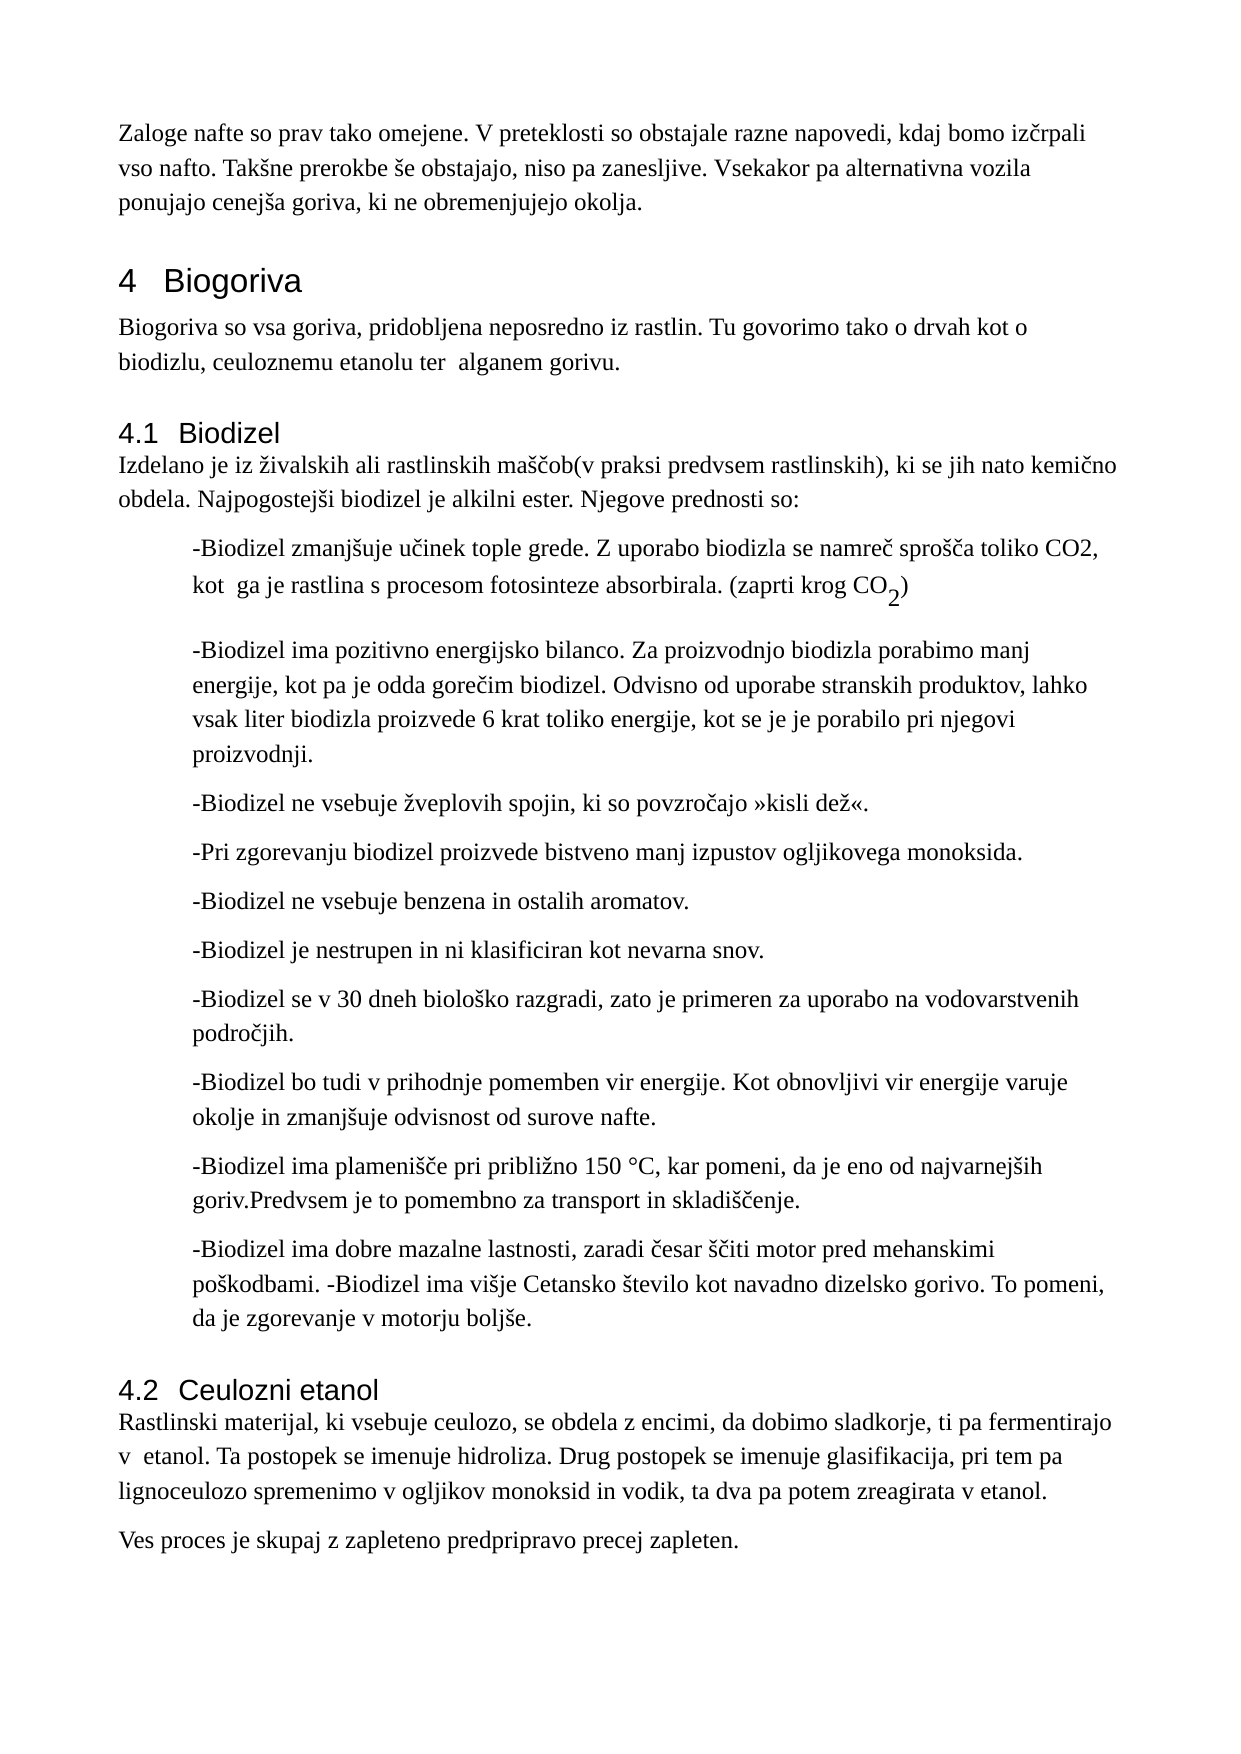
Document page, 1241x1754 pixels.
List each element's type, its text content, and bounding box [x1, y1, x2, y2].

text -Biodizel ne vsebuje benzena in ostalih aromatov. [192, 886, 1122, 914]
text Biogoriva so vsa goriva, pridobljena neposredno iz rastlin. Tu govorimo tako o drvah kot o biodizlu, ceuloznemu etanolu ter alganem gorivu. [118, 312, 1122, 375]
text -Biodizel zmanjšuje učinek tople grede. Z uporabo biodizla se namreč sprošča toliko CO2, kot ga je rastlina s procesom fotosinteze absorbirala. (zaprti krog CO2) [192, 533, 1122, 612]
text -Pri zgorevanju biodizel proizvede bistveno manj izpustov ogljikovega monoksida. [192, 837, 1122, 866]
text -Biodizel je nestrupen in ni klasificiran kot nevarna snov. [192, 935, 1122, 964]
text Rastlinski materijal, ki vsebuje ceulozo, se obdela z encimi, da dobimo sladkorje, ti pa fermentirajo v etanol. Ta postopek se imenuje hidroliza. Drug postopek se imenuje glasifikacija, pri tem pa lignoceulozo spremenimo v ogljikov monoksid in vodik, ta dva pa potem zreagirata v etanol. [118, 1407, 1122, 1505]
text -Biodizel bo tudi v prihodnje pomemben vir energije. Kot obnovljivi vir energije varuje okolje in zmanjšuje odvisnost od surove nafte. [192, 1067, 1122, 1131]
text -Biodizel ima plamenišče pri približno 150 °C, kar pomeni, da je eno od najvarnejših goriv.Predvsem je to pomembno za transport in skladiščenje. [192, 1151, 1122, 1214]
subtitle Ceulozni etanol [118, 1373, 1122, 1407]
text -Biodizel ima dobre mazalne lastnosti, zaradi česar ščiti motor pred mehanskimi poškodbami. -Biodizel ima višje Cetansko število kot navadno dizelsko gorivo. To pomeni, da je zgorevanje v motorju boljše. [192, 1234, 1122, 1332]
text -Biodizel se v 30 dneh biološko razgradi, zato je primeren za uporabo na vodovarstvenih področjih. [192, 984, 1122, 1047]
text -Biodizel ne vsebuje žveplovih spojin, ki so povzročajo »kisli dež«. [192, 788, 1122, 816]
subtitle Biogoriva [118, 261, 1122, 299]
text Ves proces je skupaj z zapleteno predpripravo precej zapleten. [118, 1525, 1122, 1554]
text Izdelano je iz živalskih ali rastlinskih maščob(v praksi predvsem rastlinskih), ki se jih nato kemično obdela. Najpogostejši biodizel je alkilni ester. Njegove prednosti so: [118, 450, 1122, 513]
text -Biodizel ima pozitivno energijsko bilanco. Za proizvodnjo biodizla porabimo manj energije, kot pa je odda gorečim biodizel. Odvisno od uporabe stranskih produktov, lahko vsak liter biodizla proizvede 6 krat toliko energije, kot se je je porabilo pri njegovi proizvodnji. [192, 635, 1122, 767]
subtitle Biodizel [118, 416, 1122, 450]
text Zaloge nafte so prav tako omejene. V preteklosti so obstajale razne napovedi, kdaj bomo izčrpali vso nafto. Takšne prerokbe še obstajajo, niso pa zanesljive. Vsekakor pa alternativna vozila ponujajo cenejša goriva, ki ne obremenjujejo okolja. [118, 118, 1122, 216]
